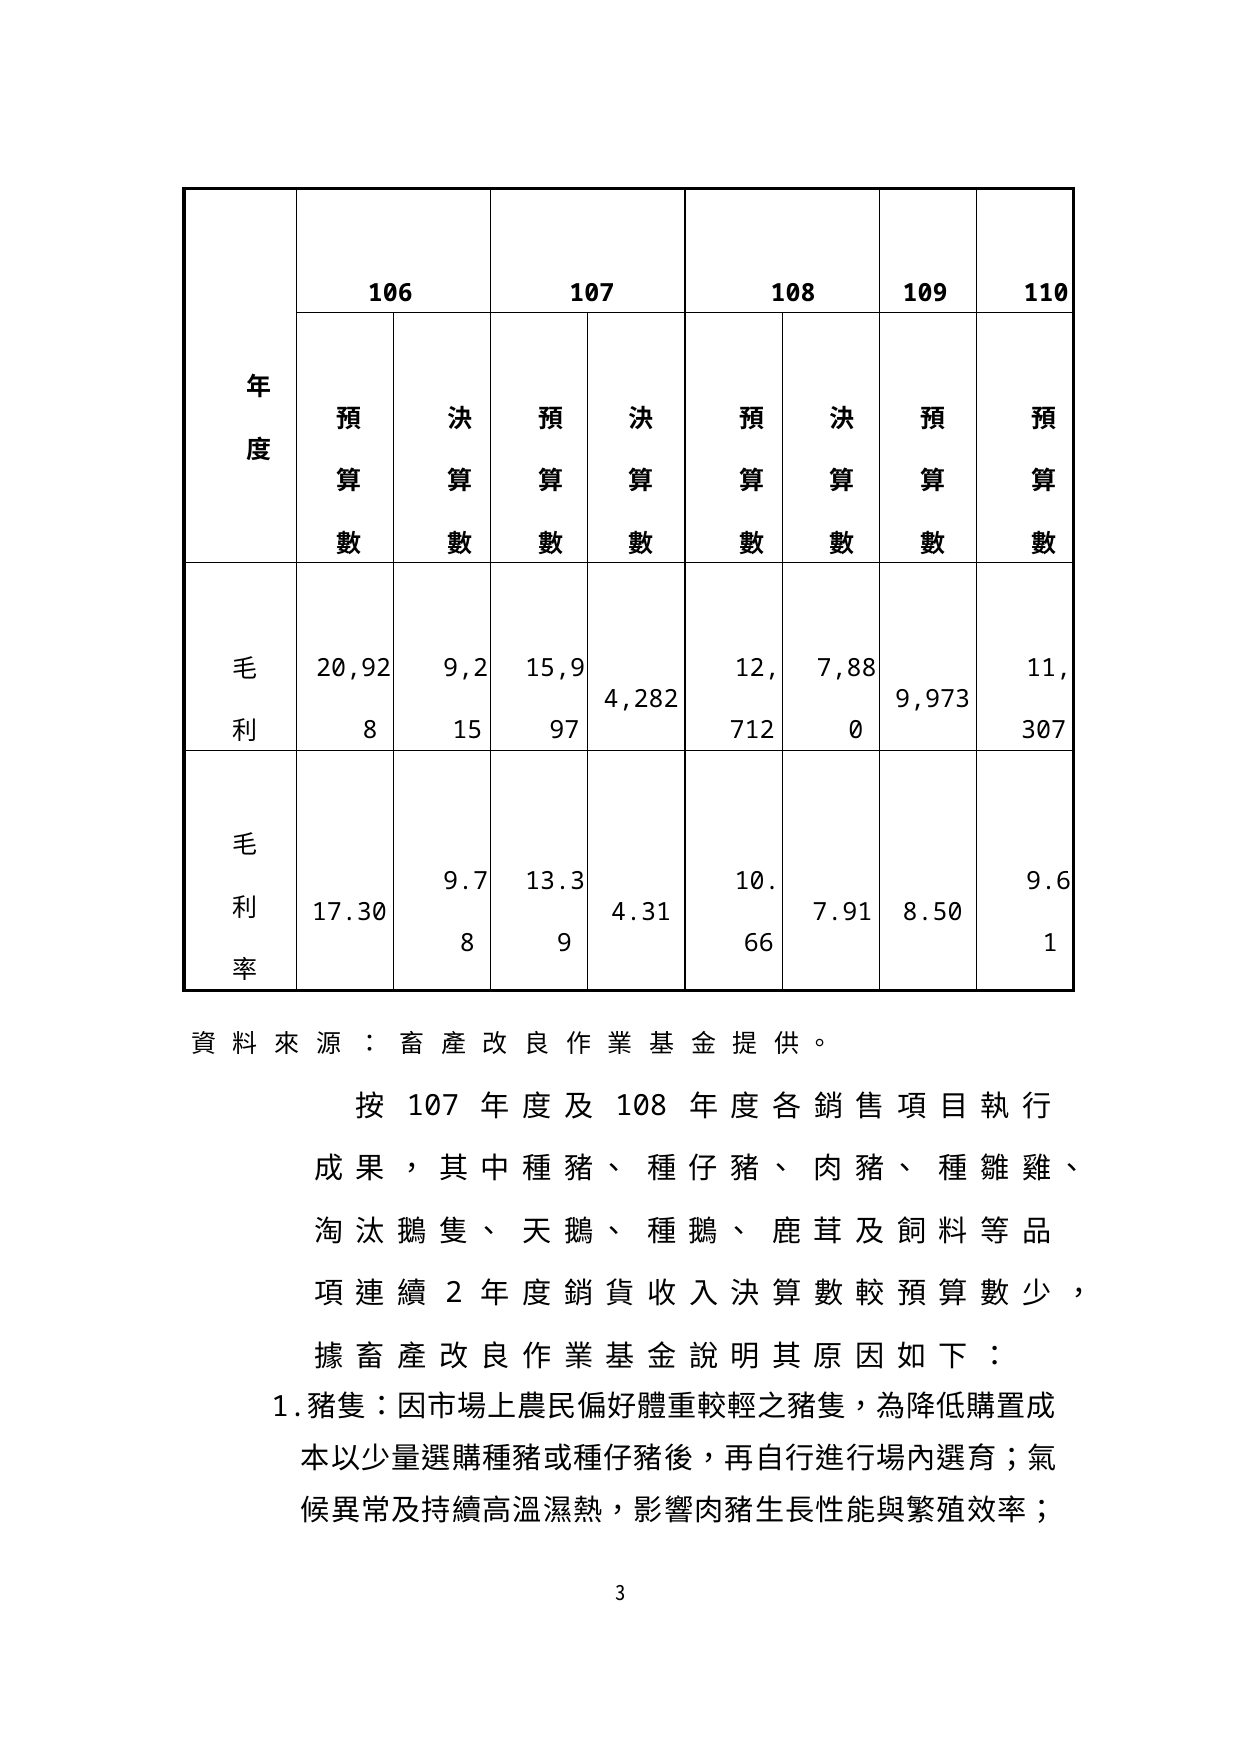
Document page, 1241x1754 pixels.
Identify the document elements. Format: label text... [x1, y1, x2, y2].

table_cell 11,307 [977, 563, 1072, 749]
table_cell 8.50 [880, 751, 976, 989]
table_header 年度 [186, 190, 296, 562]
table_cell 9.61 [977, 751, 1072, 989]
table_cell 9,215 [394, 563, 490, 749]
table_cell 20,928 [297, 563, 393, 749]
table_cell 15,997 [491, 563, 587, 749]
table_cell 9,973 [880, 563, 976, 749]
table_cell 毛利率 [186, 751, 296, 989]
table_cell 預算數 [880, 313, 976, 562]
table_cell 13.39 [491, 751, 587, 989]
table_cell 17.30 [297, 751, 393, 989]
table_cell 決算數 [783, 313, 879, 562]
table_cell 決算數 [394, 313, 490, 562]
table_header 109 [880, 190, 976, 312]
table_cell 4.31 [588, 751, 684, 989]
table_cell 預算數 [686, 313, 782, 562]
text 資料來源：畜產改良作業基金提供。 [183, 999, 1058, 1062]
table_cell 預算數 [491, 313, 587, 562]
table_cell 預算數 [977, 313, 1072, 562]
table_cell 9.78 [394, 751, 490, 989]
table_cell 4,282 [588, 563, 684, 749]
table_header 110 [977, 190, 1072, 312]
table_cell 12,712 [686, 563, 782, 749]
text 1.豬隻：因市場上農民偏好體重較輕之豬隻，為降低購置成本以少量選購種豬或種仔豬後，再自行進行場內選育；氣候異常及持續高溫濕熱，影響肉豬生長性能與繁殖效率； [271, 1374, 1058, 1531]
table_cell 決算數 [588, 313, 684, 562]
table_header 108 [686, 190, 879, 312]
text 按107年度及108年度各銷售項目執行成果，其中種豬、種仔豬、肉豬、種雛雞、淘汰鵝隻、天鵝、種鵝、鹿茸及飼料等品項連續2年度銷貨收入決算數較預算數少，據畜產改良作業基金說明其原因如下： [271, 1062, 1058, 1374]
table_cell 毛利 [186, 563, 296, 749]
table_header 106 [297, 190, 490, 312]
table_cell 10.66 [686, 751, 782, 989]
table_cell 7,880 [783, 563, 879, 749]
table_cell 預算數 [297, 313, 393, 562]
table_cell 7.91 [783, 751, 879, 989]
table_header 107 [491, 190, 684, 312]
